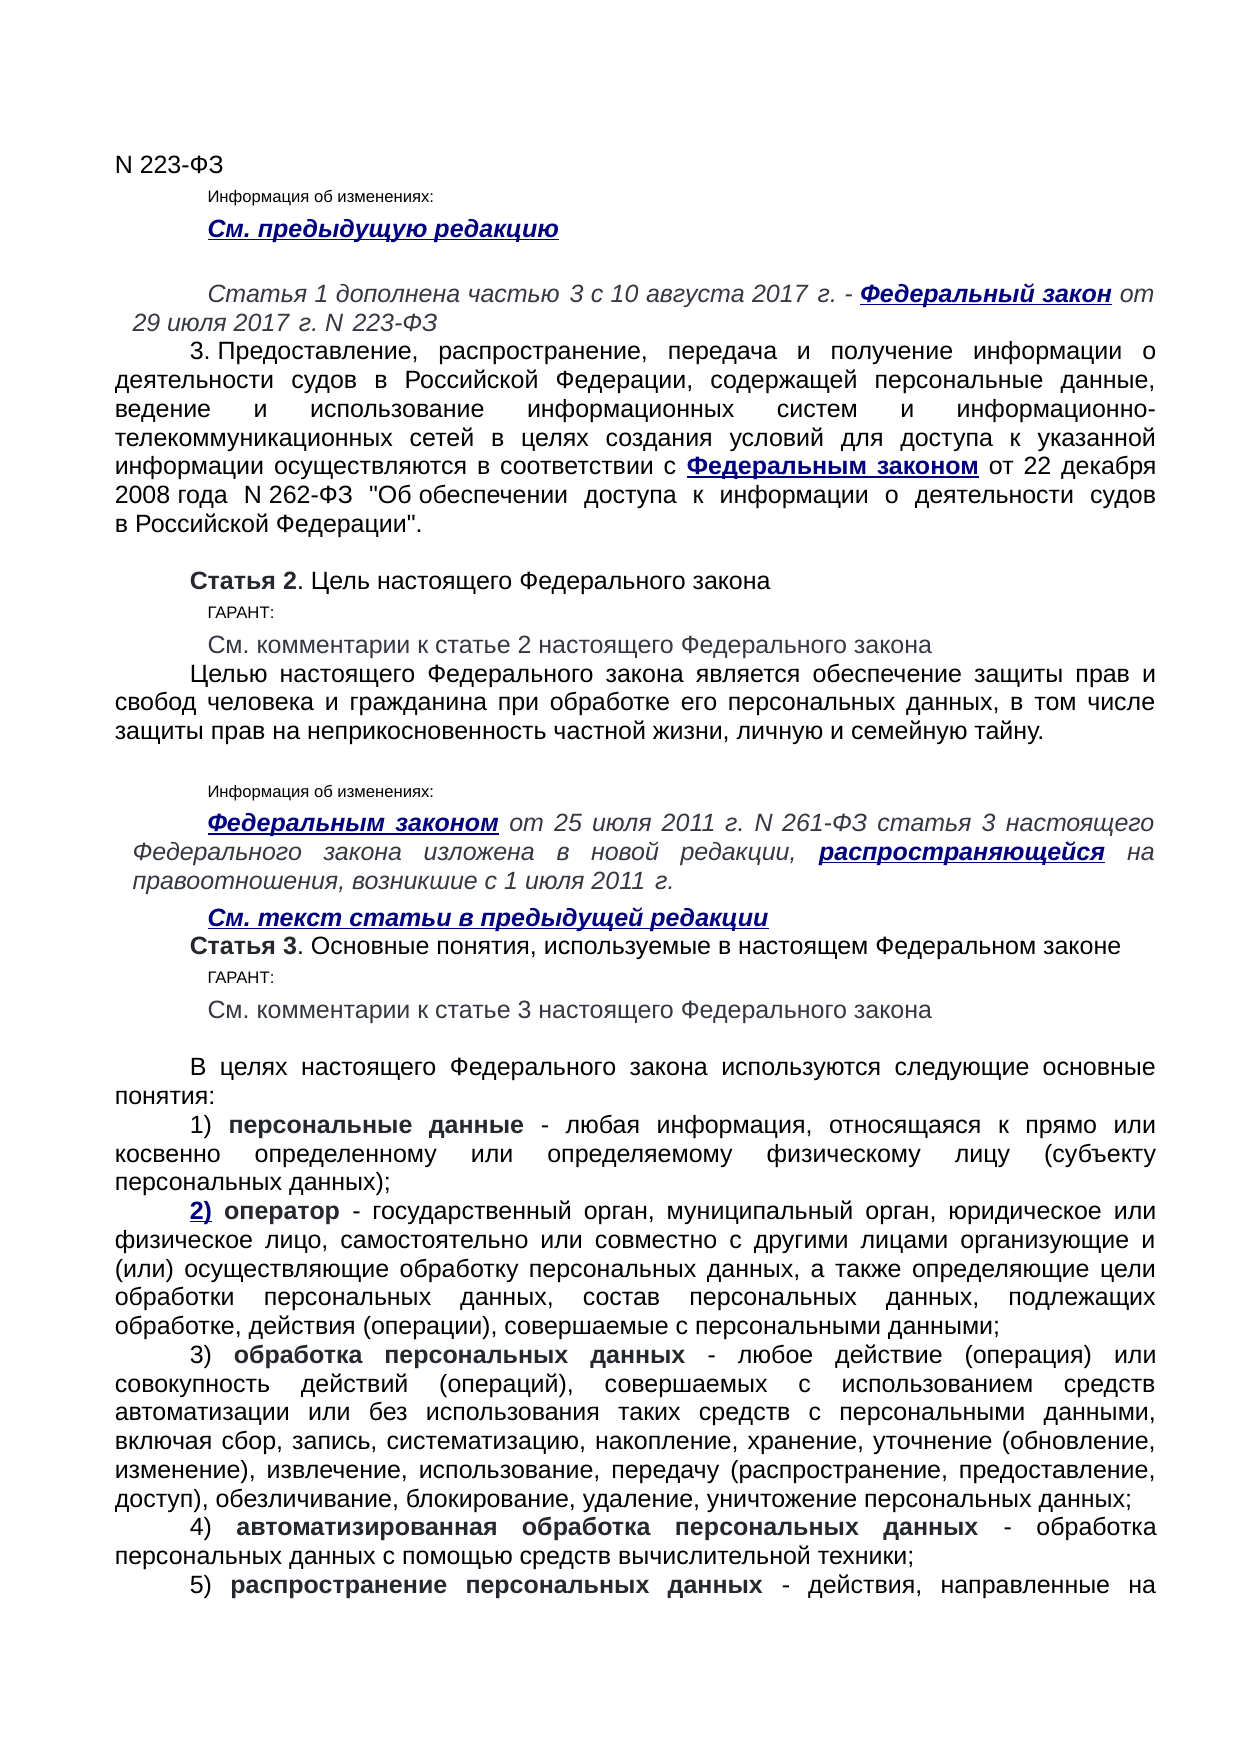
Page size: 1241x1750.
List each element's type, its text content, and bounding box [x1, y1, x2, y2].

text См. предыдущую редакцию [132, 213, 1157, 242]
text 2) оператор - государственный орган, муниципальный орган, юридическое или физическое лицо, самостоятельно или совместно с другими лицами организующие и (или) осуществляющие обработку персональных данных, а также определяющие цели обработки персональных данных, состав персональных данных, подлежащих обработке, действия (операции), совершаемые с персональными данными; [114, 1196, 1157, 1340]
text ГАРАНТ: [132, 968, 1157, 987]
text Информация об изменениях: [132, 781, 1157, 801]
text См. комментарии к статье 3 настоящего Федерального закона [132, 995, 1157, 1023]
text См. комментарии к статье 2 настоящего Федерального закона [132, 630, 1157, 659]
text 3) обработка персональных данных - любое действие (операция) или совокупность действий (операций), совершаемых с использованием средств автоматизации или без использования таких средств с персональными данными, включая сбор, запись, систематизацию, накопление, хранение, уточнение (обновление, изменение), извлечение, использование, передачу (распространение, предоставление, доступ), обезличивание, блокирование, удаление, уничтожение персональных данных; [114, 1340, 1157, 1512]
text Статья 3. Основные понятия, используемые в настоящем Федеральном законе [189, 931, 1157, 960]
text Федеральным законом от 25 июля 2011 г. N 261-ФЗ статья 3 настоящего Федерального закона изложена в новой редакции, распространяющейся на правоотношения, возникшие с 1 июля 2011 г. [132, 808, 1157, 895]
text 1) персональные данные - любая информация, относящаяся к прямо или косвенно определенному или определяемому физическому лицу (субъекту персональных данных); [114, 1110, 1157, 1196]
text N 223-ФЗ [114, 150, 1157, 179]
text Статья 2. Цель настоящего Федерального закона [189, 566, 1157, 595]
text ГАРАНТ: [132, 603, 1157, 622]
text 5) распространение персональных данных - действия, направленные на [114, 1570, 1157, 1598]
text 4) автоматизированная обработка персональных данных - обработка персональных данных с помощью средств вычислительной техники; [114, 1512, 1157, 1570]
text Целью настоящего Федерального закона является обеспечение защиты прав и свобод человека и гражданина при обработке его персональных данных, в том числе защиты прав на неприкосновенность частной жизни, личную и семейную тайну. [114, 659, 1157, 745]
text См. текст статьи в предыдущей редакции [132, 902, 1157, 931]
text Статья 1 дополнена частью 3 с 10 августа 2017 г. - Федеральный закон от 29 июля 2017 г. N 223-ФЗ [132, 279, 1157, 336]
text В целях настоящего Федерального закона используются следующие основные понятия: [114, 1052, 1157, 1110]
text 3. Предоставление, распространение, передача и получение информации о деятельности судов в Российской Федерации, содержащей персональные данные, ведение и использование информационных систем и информационно-телекоммуникационных сетей в целях создания условий для доступа к указанной информации осуществляются в соответствии с Федеральным законом от 22 декабря 2008 года N 262-ФЗ "Об обеспечении доступа к информации о деятельности судов в Российской Федерации". [114, 336, 1157, 538]
text Информация об изменениях: [132, 187, 1157, 206]
